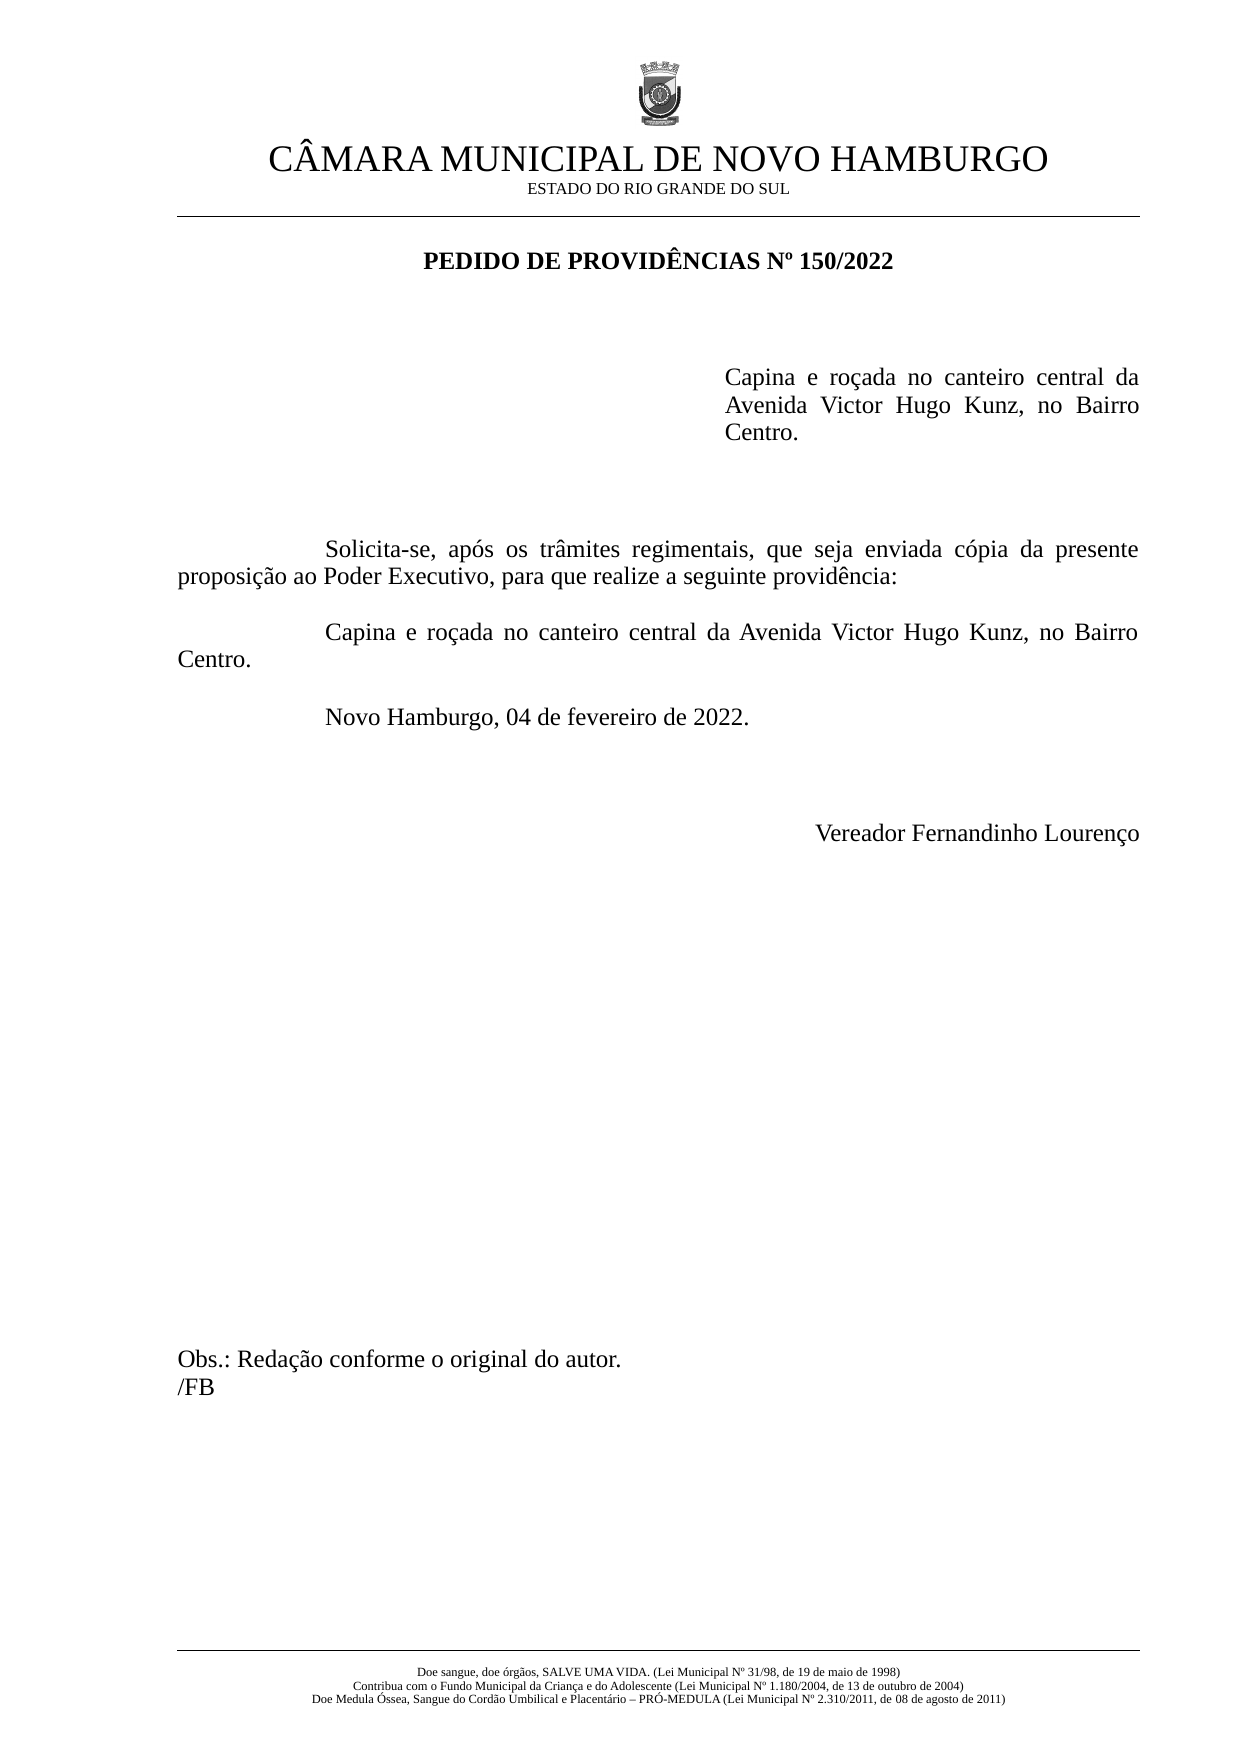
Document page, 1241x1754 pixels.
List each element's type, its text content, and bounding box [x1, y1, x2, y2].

text Solicita-se, após os trâmites regimentais, que seja enviada cópia da presente proposição ao Poder Executivo, para que realize a seguinte providência: [177, 535, 1140, 590]
text /FB [177, 1373, 1140, 1401]
list Capina e roçada no canteiro central da Avenida Victor Hugo Kunz, no Bairro Centro. [177, 618, 1140, 673]
text Novo Hamburgo, 04 de fevereiro de 2022. [177, 703, 1140, 730]
text PEDIDO DE PROVIDÊNCIAS Nº 150/2022 [177, 247, 1140, 274]
list Capina e roçada no canteiro central da Avenida Victor Hugo Kunz, no Bairro Centro. [687, 363, 1140, 446]
text Vereador Fernandinho Lourenço [649, 819, 1140, 847]
text Obs.: Redação conforme o original do autor. [177, 1345, 1140, 1373]
